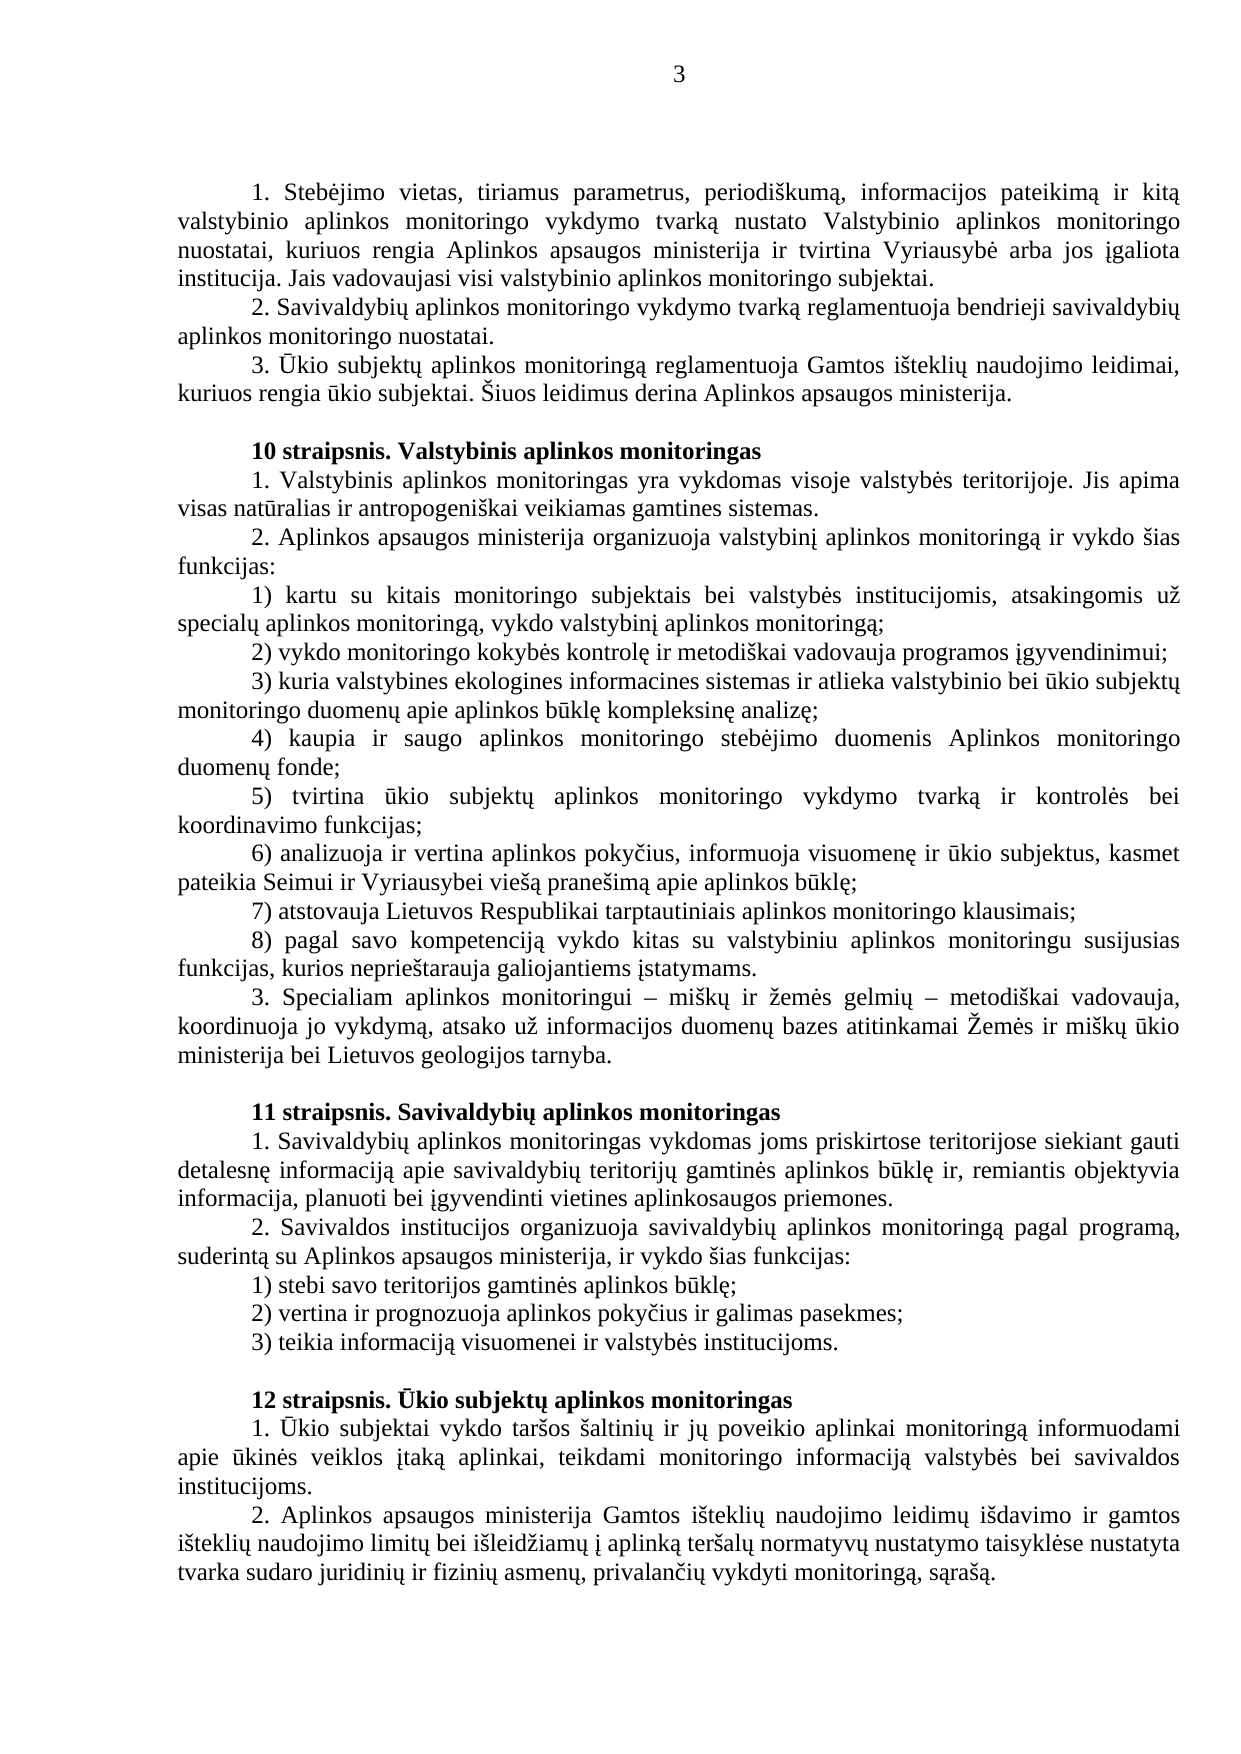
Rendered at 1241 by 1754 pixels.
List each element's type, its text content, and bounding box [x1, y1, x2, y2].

text 2) vertina ir prognozuoja aplinkos pokyčius ir galimas pasekmes; [177, 1298, 1181, 1327]
text 3. Specialiam aplinkos monitoringui – miškų ir žemės gelmių – metodiškai vadovauja, koordinuoja jo vykdymą, atsako už informacijos duomenų bazes atitinkamai Žemės ir miškų ūkio ministerija bei Lietuvos geologijos tarnyba. [177, 982, 1181, 1068]
text 4) kaupia ir saugo aplinkos monitoringo stebėjimo duomenis Aplinkos monitoringo duomenų fonde; [177, 723, 1181, 781]
text 5) tvirtina ūkio subjektų aplinkos monitoringo vykdymo tvarką ir kontrolės bei koordinavimo funkcijas; [177, 781, 1181, 838]
text 1. Savivaldybių aplinkos monitoringas vykdomas joms priskirtose teritorijose siekiant gauti detalesnę informaciją apie savivaldybių teritorijų gamtinės aplinkos būklę ir, remiantis objektyvia informacija, planuoti bei įgyvendinti vietines aplinkosaugos priemones. [177, 1126, 1181, 1212]
text 11 straipsnis. Savivaldybių aplinkos monitoringas [177, 1097, 1181, 1126]
text 3. Ūkio subjektų aplinkos monitoringą reglamentuoja Gamtos išteklių naudojimo leidimai, kuriuos rengia ūkio subjektai. Šiuos leidimus derina Aplinkos apsaugos ministerija. [177, 350, 1181, 407]
text 3) teikia informaciją visuomenei ir valstybės institucijoms. [177, 1327, 1181, 1356]
text 10 straipsnis. Valstybinis aplinkos monitoringas [177, 436, 1181, 465]
text 2. Aplinkos apsaugos ministerija organizuoja valstybinį aplinkos monitoringą ir vykdo šias funkcijas: [177, 522, 1181, 580]
text 1. Valstybinis aplinkos monitoringas yra vykdomas visoje valstybės teritorijoje. Jis apima visas natūralias ir antropogeniškai veikiamas gamtines sistemas. [177, 465, 1181, 522]
text 2. Aplinkos apsaugos ministerija Gamtos išteklių naudojimo leidimų išdavimo ir gamtos išteklių naudojimo limitų bei išleidžiamų į aplinką teršalų normatyvų nustatymo taisyklėse nustatyta tvarka sudaro juridinių ir fizinių asmenų, privalančių vykdyti monitoringą, sąrašą. [177, 1500, 1181, 1586]
text 2) vykdo monitoringo kokybės kontrolę ir metodiškai vadovauja programos įgyvendinimui; [177, 637, 1181, 666]
text 3) kuria valstybines ekologines informacines sistemas ir atlieka valstybinio bei ūkio subjektų monitoringo duomenų apie aplinkos būklę kompleksinę analizę; [177, 666, 1181, 723]
text 7) atstovauja Lietuvos Respublikai tarptautiniais aplinkos monitoringo klausimais; [177, 896, 1181, 925]
text 12 straipsnis. Ūkio subjektų aplinkos monitoringas [177, 1385, 1181, 1413]
text 2. Savivaldybių aplinkos monitoringo vykdymo tvarką reglamentuoja bendrieji savivaldybių aplinkos monitoringo nuostatai. [177, 292, 1181, 350]
text 2. Savivaldos institucijos organizuoja savivaldybių aplinkos monitoringą pagal programą, suderintą su Aplinkos apsaugos ministerija, ir vykdo šias funkcijas: [177, 1212, 1181, 1270]
text 1. Ūkio subjektai vykdo taršos šaltinių ir jų poveikio aplinkai monitoringą informuodami apie ūkinės veiklos įtaką aplinkai, teikdami monitoringo informaciją valstybės bei savivaldos institucijoms. [177, 1413, 1181, 1500]
text 6) analizuoja ir vertina aplinkos pokyčius, informuoja visuomenę ir ūkio subjektus, kasmet pateikia Seimui ir Vyriausybei viešą pranešimą apie aplinkos būklę; [177, 838, 1181, 896]
text 1) stebi savo teritorijos gamtinės aplinkos būklę; [177, 1270, 1181, 1298]
text 1. Stebėjimo vietas, tiriamus parametrus, periodiškumą, informacijos pateikimą ir kitą valstybinio aplinkos monitoringo vykdymo tvarką nustato Valstybinio aplinkos monitoringo nuostatai, kuriuos rengia Aplinkos apsaugos ministerija ir tvirtina Vyriausybė arba jos įgaliota institucija. Jais vadovaujasi visi valstybinio aplinkos monitoringo subjektai. [177, 177, 1181, 292]
text 8) pagal savo kompetenciją vykdo kitas su valstybiniu aplinkos monitoringu susijusias funkcijas, kurios neprieštarauja galiojantiems įstatymams. [177, 925, 1181, 982]
text 1) kartu su kitais monitoringo subjektais bei valstybės institucijomis, atsakingomis už specialų aplinkos monitoringą, vykdo valstybinį aplinkos monitoringą; [177, 580, 1181, 637]
